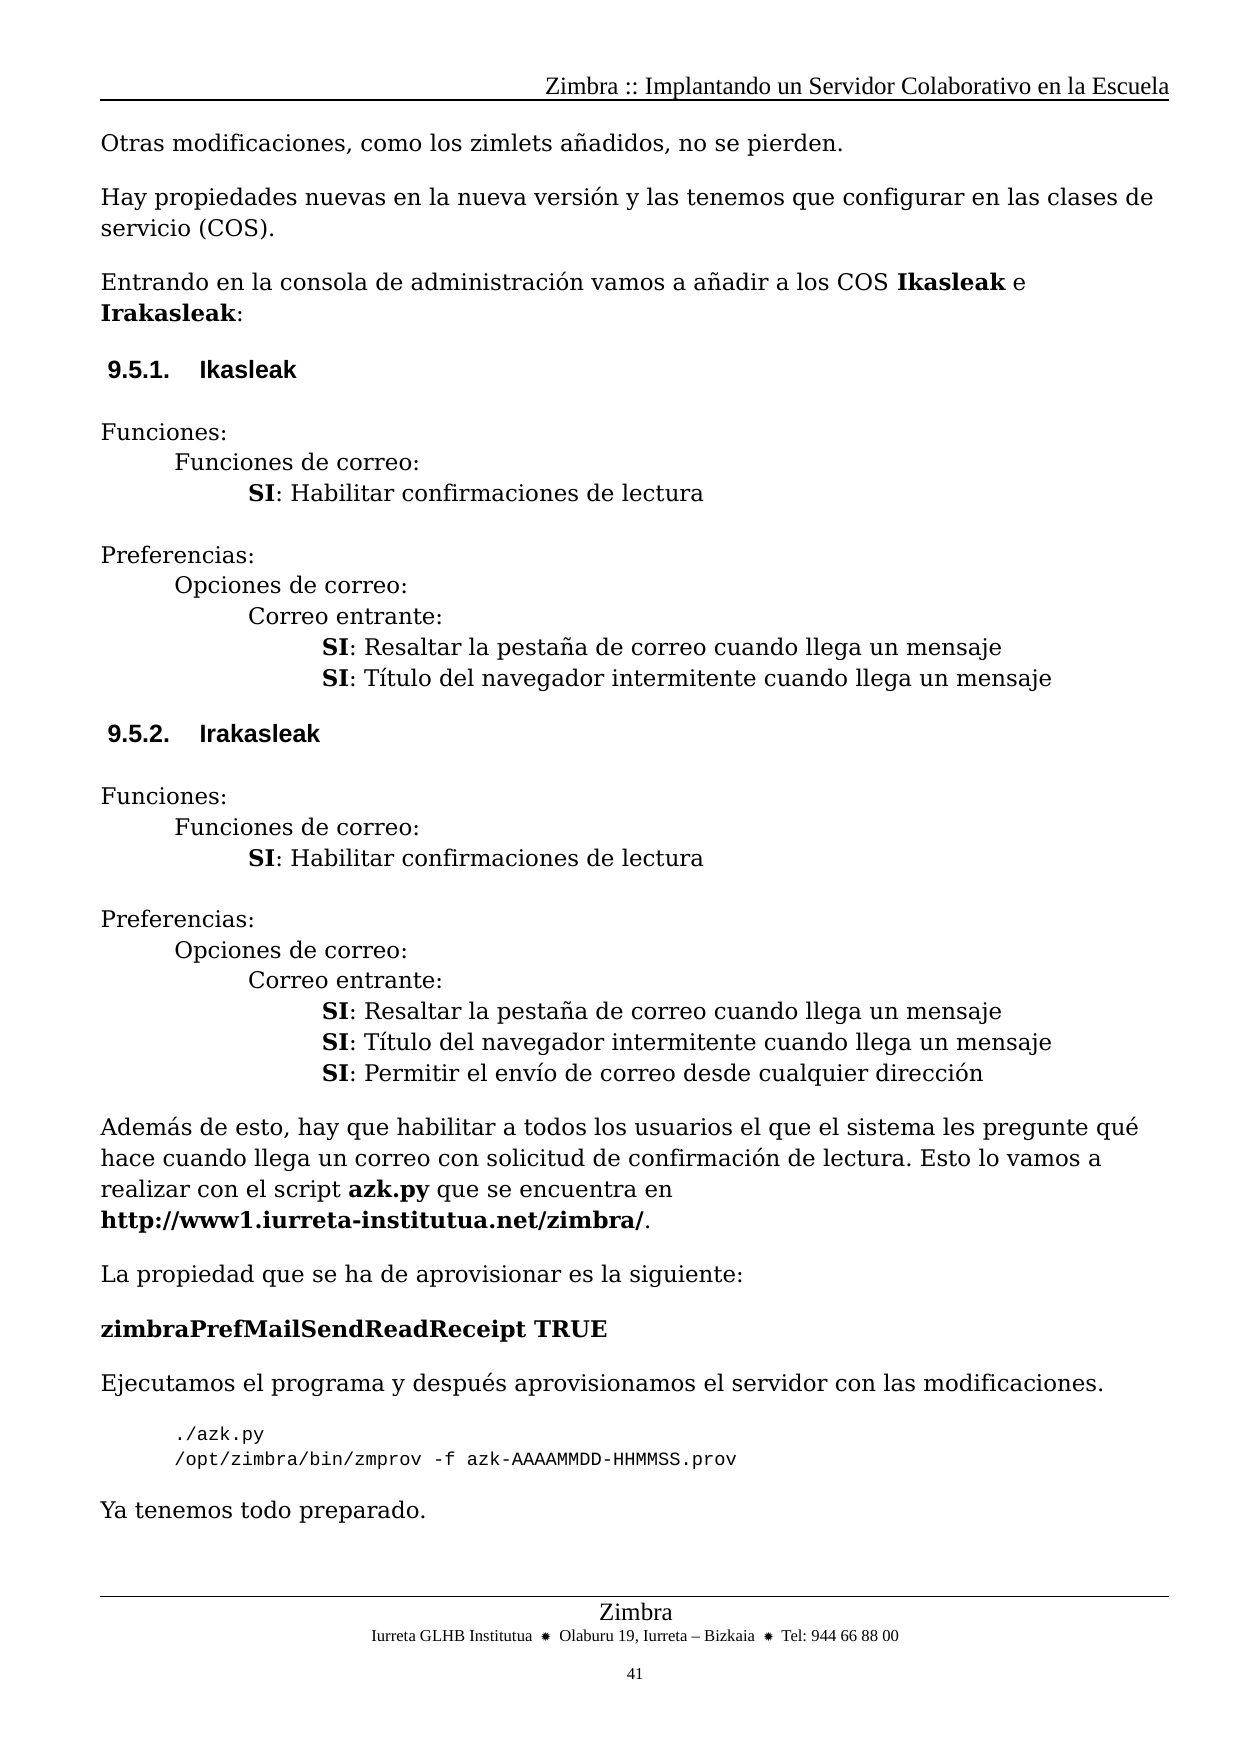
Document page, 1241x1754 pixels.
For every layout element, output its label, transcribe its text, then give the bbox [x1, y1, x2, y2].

text Funciones: [100, 783, 1169, 810]
text Funciones de correo: [100, 814, 1169, 841]
text Correo entrante: [100, 967, 1169, 994]
subtitle Ikasleak [100, 355, 1169, 383]
text Preferencias: [100, 542, 1169, 568]
text Hay propiedades nuevas en la nueva versión y las tenemos que configurar en las clases de servicio (COS). [100, 184, 1169, 242]
text SI: Habilitar confirmaciones de lectura [100, 480, 1169, 507]
text Ejecutamos el programa y después aprovisionamos el servidor con las modificaciones. [100, 1370, 1169, 1397]
subtitle Irakasleak [100, 719, 1169, 748]
text La propiedad que se ha de aprovisionar es la siguiente: [100, 1261, 1169, 1288]
text Además de esto, hay que habilitar a todos los usuarios el que el sistema les pregunte qué hace cuando llega un correo con solicitud de confirmación de lectura. Esto lo vamos a realizar con el script azk.py que se encuentra en http://www1.iurreta-institutua.net/zimbra/. [100, 1114, 1169, 1234]
text /opt/zimbra/bin/zmprov -f azk-AAAAMMDD-HHMMSS.prov [100, 1449, 1169, 1471]
text ./azk.py [100, 1425, 1169, 1446]
text Opciones de correo: [100, 572, 1169, 599]
text Opciones de correo: [100, 937, 1169, 963]
text Otras modificaciones, como los zimlets añadidos, no se pierden. [100, 130, 1169, 157]
text zimbraPrefMailSendReadReceipt TRUE [100, 1316, 1169, 1342]
text SI: Título del navegador intermitente cuando llega un mensaje [100, 1029, 1169, 1056]
text SI: Resaltar la pestaña de correo cuando llega un mensaje [100, 998, 1169, 1025]
text SI: Habilitar confirmaciones de lectura [100, 844, 1169, 872]
text Funciones de correo: [100, 449, 1169, 476]
text SI: Resaltar la pestaña de correo cuando llega un mensaje [100, 634, 1169, 661]
text Funciones: [100, 419, 1169, 446]
text Entrando en la consola de administración vamos a añadir a los COS Ikasleak e Irakasleak: [100, 269, 1169, 327]
text Correo entrante: [100, 603, 1169, 630]
text Preferencias: [100, 906, 1169, 933]
text Ya tenemos todo preparado. [100, 1497, 1169, 1524]
text SI: Permitir el envío de correo desde cualquier dirección [100, 1060, 1169, 1087]
text SI: Título del navegador intermitente cuando llega un mensaje [100, 664, 1169, 692]
